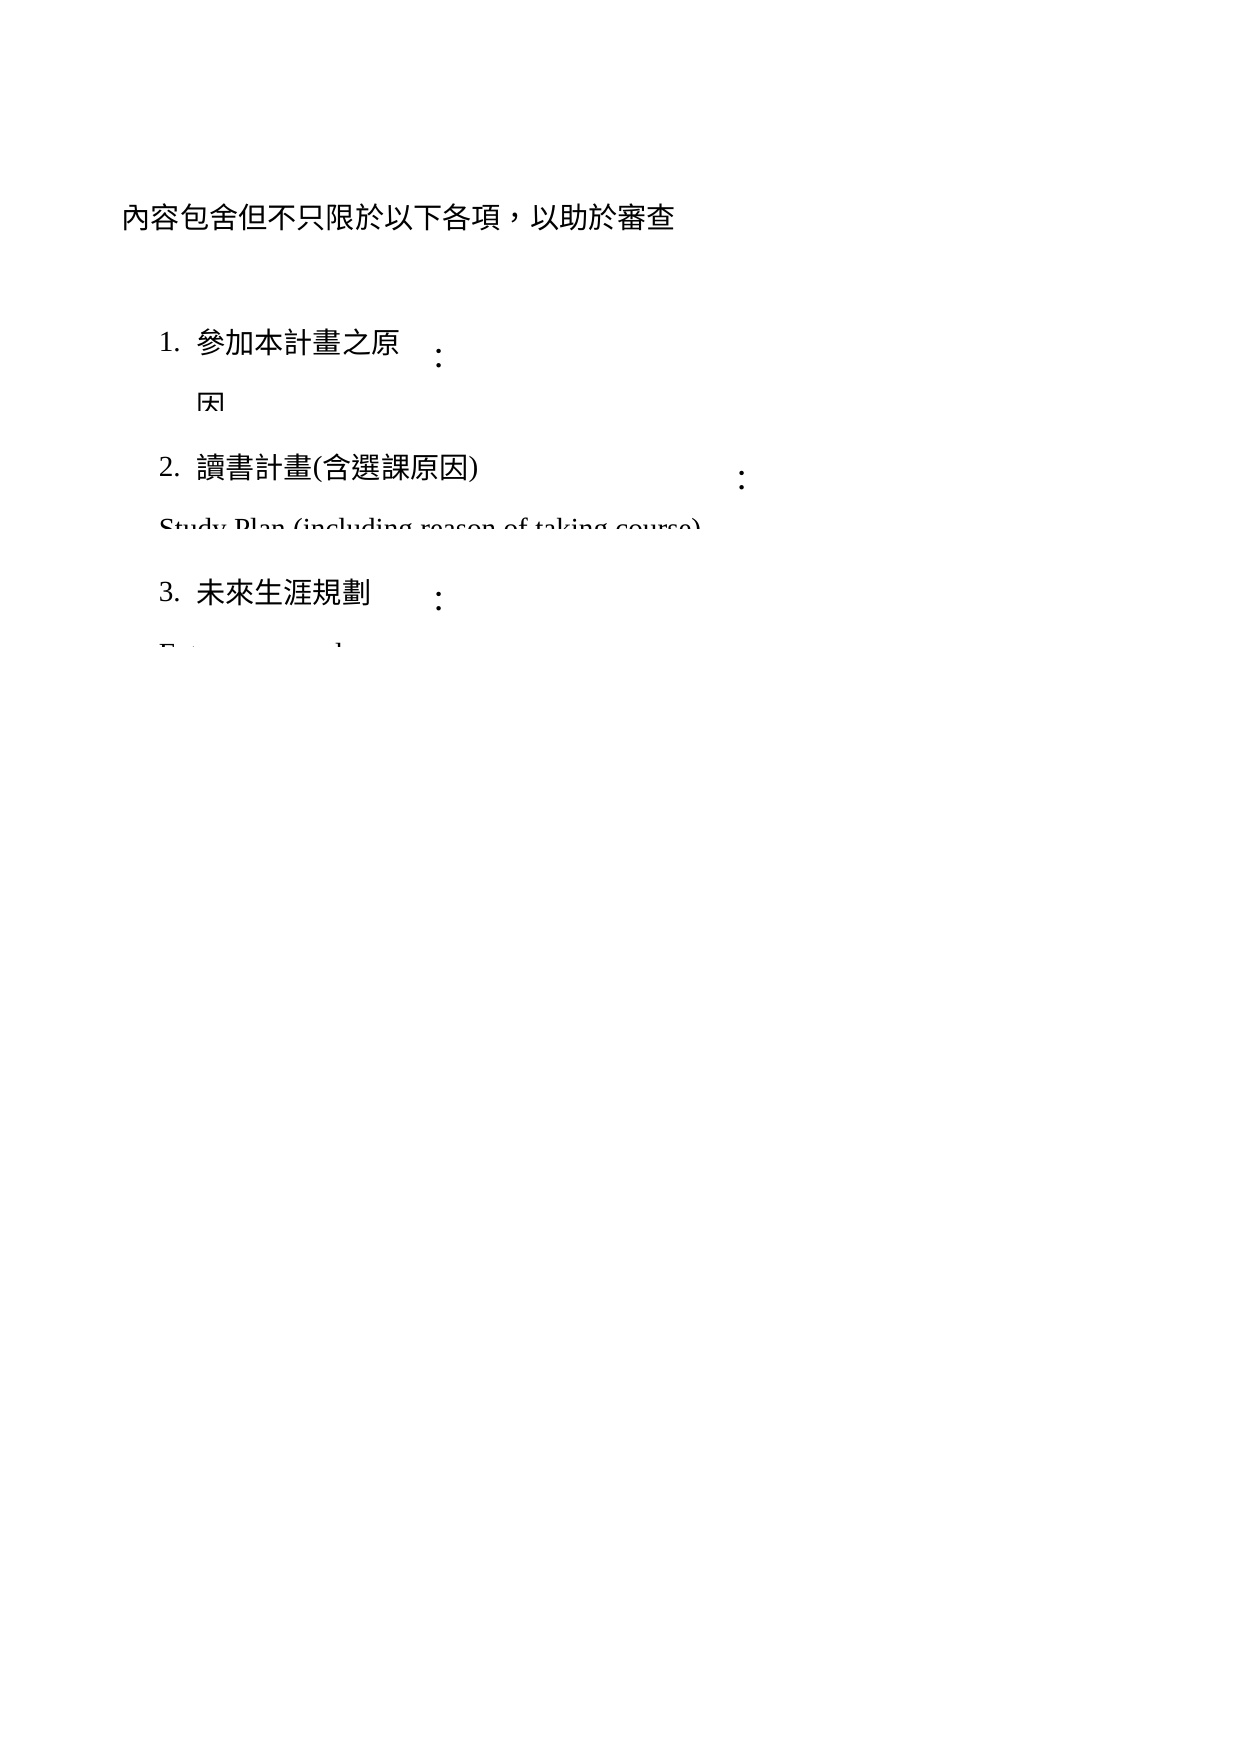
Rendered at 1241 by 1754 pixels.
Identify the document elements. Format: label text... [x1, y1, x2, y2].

table_cell 內容包舍但不只限於以下各項，以助於審查 Contents can be more than the following items: [110, 174, 1158, 292]
table_cell 未來生涯規劃 Future career plan [110, 529, 413, 647]
table_cell 讀書計畫(含選課原因) Study Plan (including reason of taking course) [110, 410, 716, 528]
table_cell 參加本計畫之原因 Application Reason [110, 292, 413, 410]
table_cell ： [413, 292, 1158, 410]
table_cell ： [413, 529, 1158, 647]
table_cell ： [716, 410, 1158, 528]
